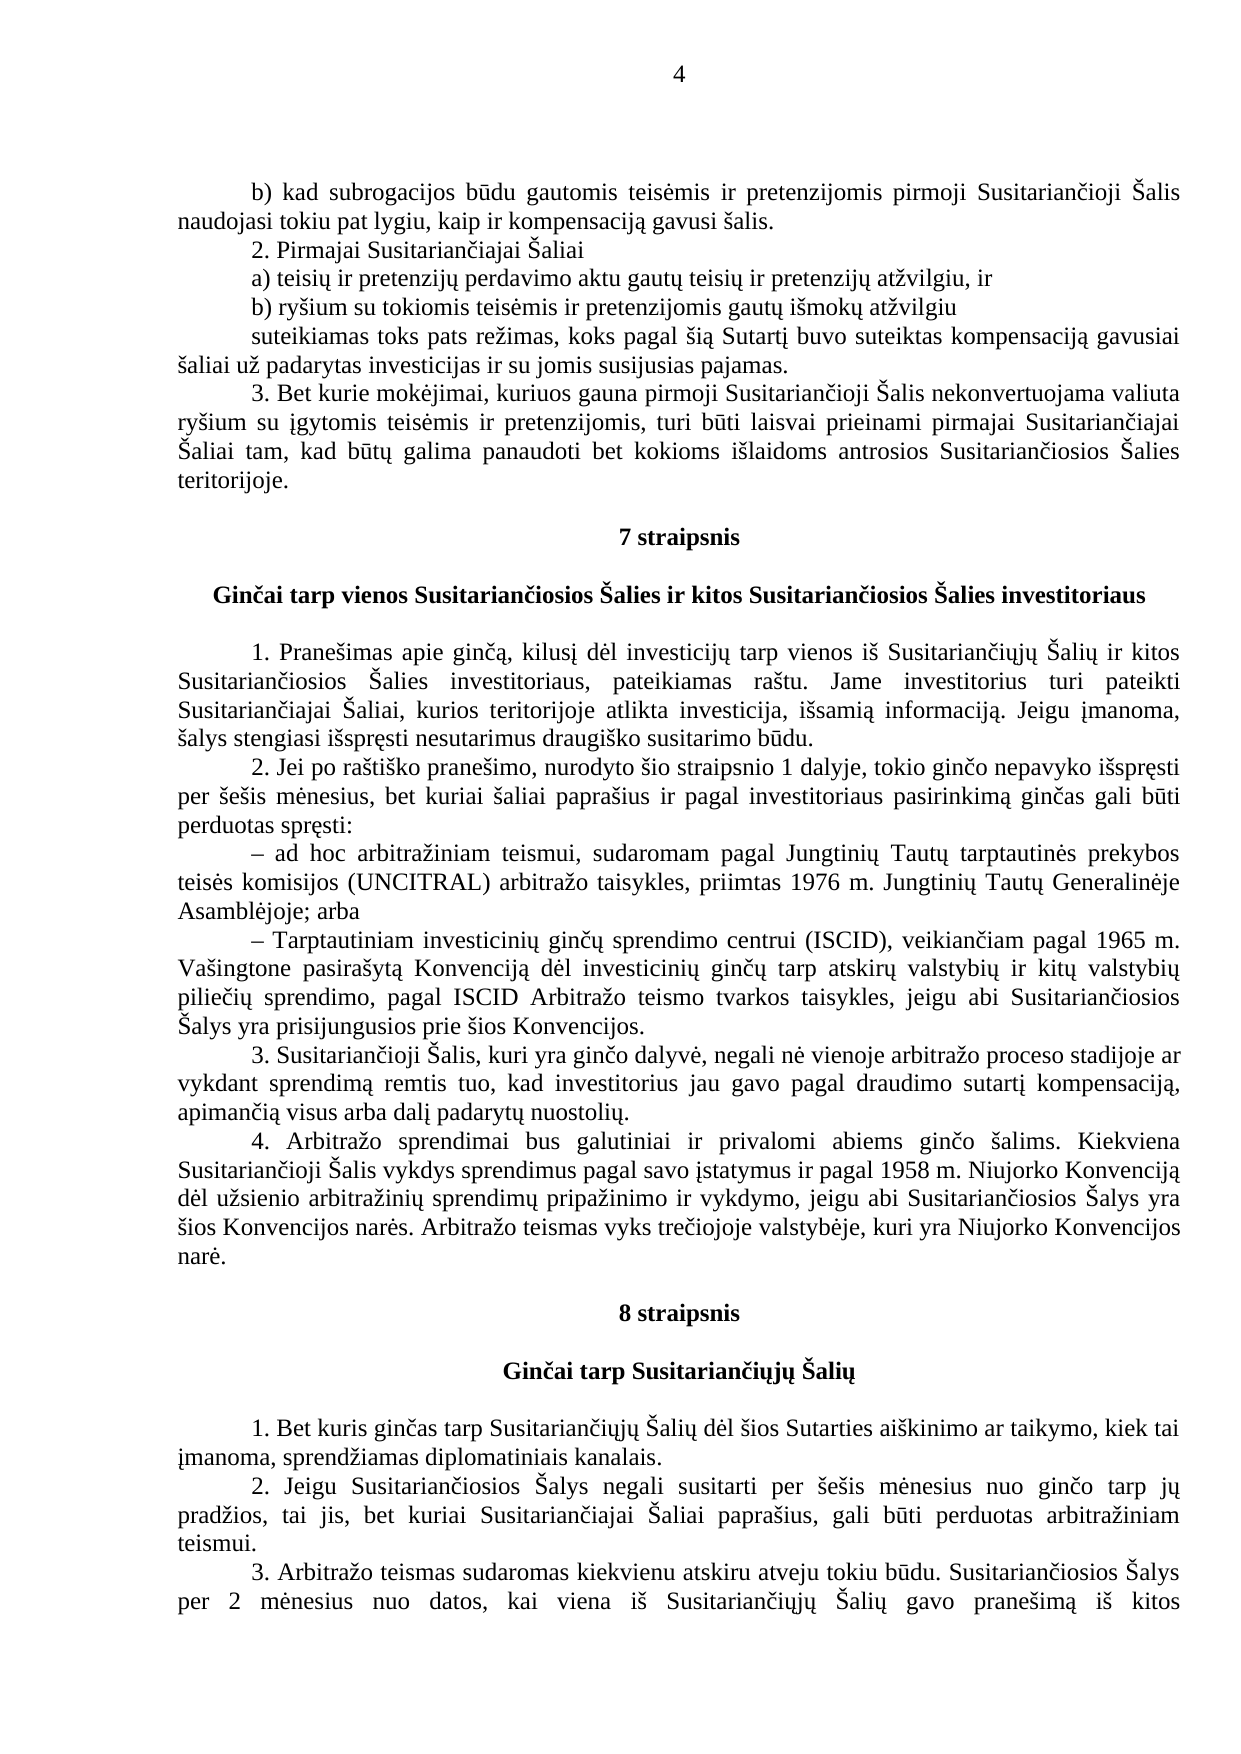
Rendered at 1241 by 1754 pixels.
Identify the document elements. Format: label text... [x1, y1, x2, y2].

text 1. Pranešimas apie ginčą, kilusį dėl investicijų tarp vienos iš Susitariančiųjų Šalių ir kitos Susitariančiosios Šalies investitoriaus, pateikiamas raštu. Jame investitorius turi pateikti Susitariančiajai Šaliai, kurios teritorijoje atlikta investicija, išsamią informaciją. Jeigu įmanoma, šalys stengiasi išspręsti nesutarimus draugiško susitarimo būdu. [177, 637, 1181, 752]
text 1. Bet kuris ginčas tarp Susitariančiųjų Šalių dėl šios Sutarties aiškinimo ar taikymo, kiek tai įmanoma, sprendžiamas diplomatiniais kanalais. [177, 1413, 1181, 1471]
text 3. Susitariančioji Šalis, kuri yra ginčo dalyvė, negali nė vienoje arbitražo proceso stadijoje ar vykdant sprendimą remtis tuo, kad investitorius jau gavo pagal draudimo sutartį kompensaciją, apimančią visus arba dalį padarytų nuostolių. [177, 1040, 1181, 1126]
text a) teisių ir pretenzijų perdavimo aktu gautų teisių ir pretenzijų atžvilgiu, ir [177, 263, 1181, 292]
text b) ryšium su tokiomis teisėmis ir pretenzijomis gautų išmokų atžvilgiu [177, 292, 1181, 321]
text 8 straipsnis [177, 1298, 1181, 1327]
text 2. Jeigu Susitariančiosios Šalys negali susitarti per šešis mėnesius nuo ginčo tarp jų pradžios, tai jis, bet kuriai Susitariančiajai Šaliai paprašius, gali būti perduotas arbitražiniam teismui. [177, 1471, 1181, 1557]
text Ginčai tarp vienos Susitariančiosios Šalies ir kitos Susitariančiosios Šalies investitoriaus [177, 580, 1181, 608]
text b) kad subrogacijos būdu gautomis teisėmis ir pretenzijomis pirmoji Susitariančioji Šalis naudojasi tokiu pat lygiu, kaip ir kompensaciją gavusi šalis. [177, 177, 1181, 235]
text 7 straipsnis [177, 522, 1181, 551]
text – Tarptautiniam investicinių ginčų sprendimo centrui (ISCID), veikiančiam pagal 1965 m. Vašingtone pasirašytą Konvenciją dėl investicinių ginčų tarp atskirų valstybių ir kitų valstybių piliečių sprendimo, pagal ISCID Arbitražo teismo tvarkos taisykles, jeigu abi Susitariančiosios Šalys yra prisijungusios prie šios Konvencijos. [177, 925, 1181, 1040]
text Ginčai tarp Susitariančiųjų Šalių [177, 1356, 1181, 1385]
text 3. Arbitražo teismas sudaromas kiekvienu atskiru atveju tokiu būdu. Susitariančiosios Šalys per 2 mėnesius nuo datos, kai viena iš Susitariančiųjų Šalių gavo pranešimą iš kitos [177, 1557, 1181, 1615]
text suteikiamas toks pats režimas, koks pagal šią Sutartį buvo suteiktas kompensaciją gavusiai šaliai už padarytas investicijas ir su jomis susijusias pajamas. [177, 321, 1181, 378]
text 2. Pirmajai Susitariančiajai Šaliai [177, 235, 1181, 263]
text – ad hoc arbitražiniam teismui, sudaromam pagal Jungtinių Tautų tarptautinės prekybos teisės komisijos (UNCITRAL) arbitražo taisykles, priimtas 1976 m. Jungtinių Tautų Generalinėje Asamblėjoje; arba [177, 838, 1181, 925]
text 4. Arbitražo sprendimai bus galutiniai ir privalomi abiems ginčo šalims. Kiekviena Susitariančioji Šalis vykdys sprendimus pagal savo įstatymus ir pagal 1958 m. Niujorko Konvenciją dėl užsienio arbitražinių sprendimų pripažinimo ir vykdymo, jeigu abi Susitariančiosios Šalys yra šios Konvencijos narės. Arbitražo teismas vyks trečiojoje valstybėje, kuri yra Niujorko Konvencijos narė. [177, 1126, 1181, 1270]
text 2. Jei po raštiško pranešimo, nurodyto šio straipsnio 1 dalyje, tokio ginčo nepavyko išspręsti per šešis mėnesius, bet kuriai šaliai paprašius ir pagal investitoriaus pasirinkimą ginčas gali būti perduotas spręsti: [177, 752, 1181, 838]
text 3. Bet kurie mokėjimai, kuriuos gauna pirmoji Susitariančioji Šalis nekonvertuojama valiuta ryšium su įgytomis teisėmis ir pretenzijomis, turi būti laisvai prieinami pirmajai Susitariančiajai Šaliai tam, kad būtų galima panaudoti bet kokioms išlaidoms antrosios Susitariančiosios Šalies teritorijoje. [177, 378, 1181, 493]
